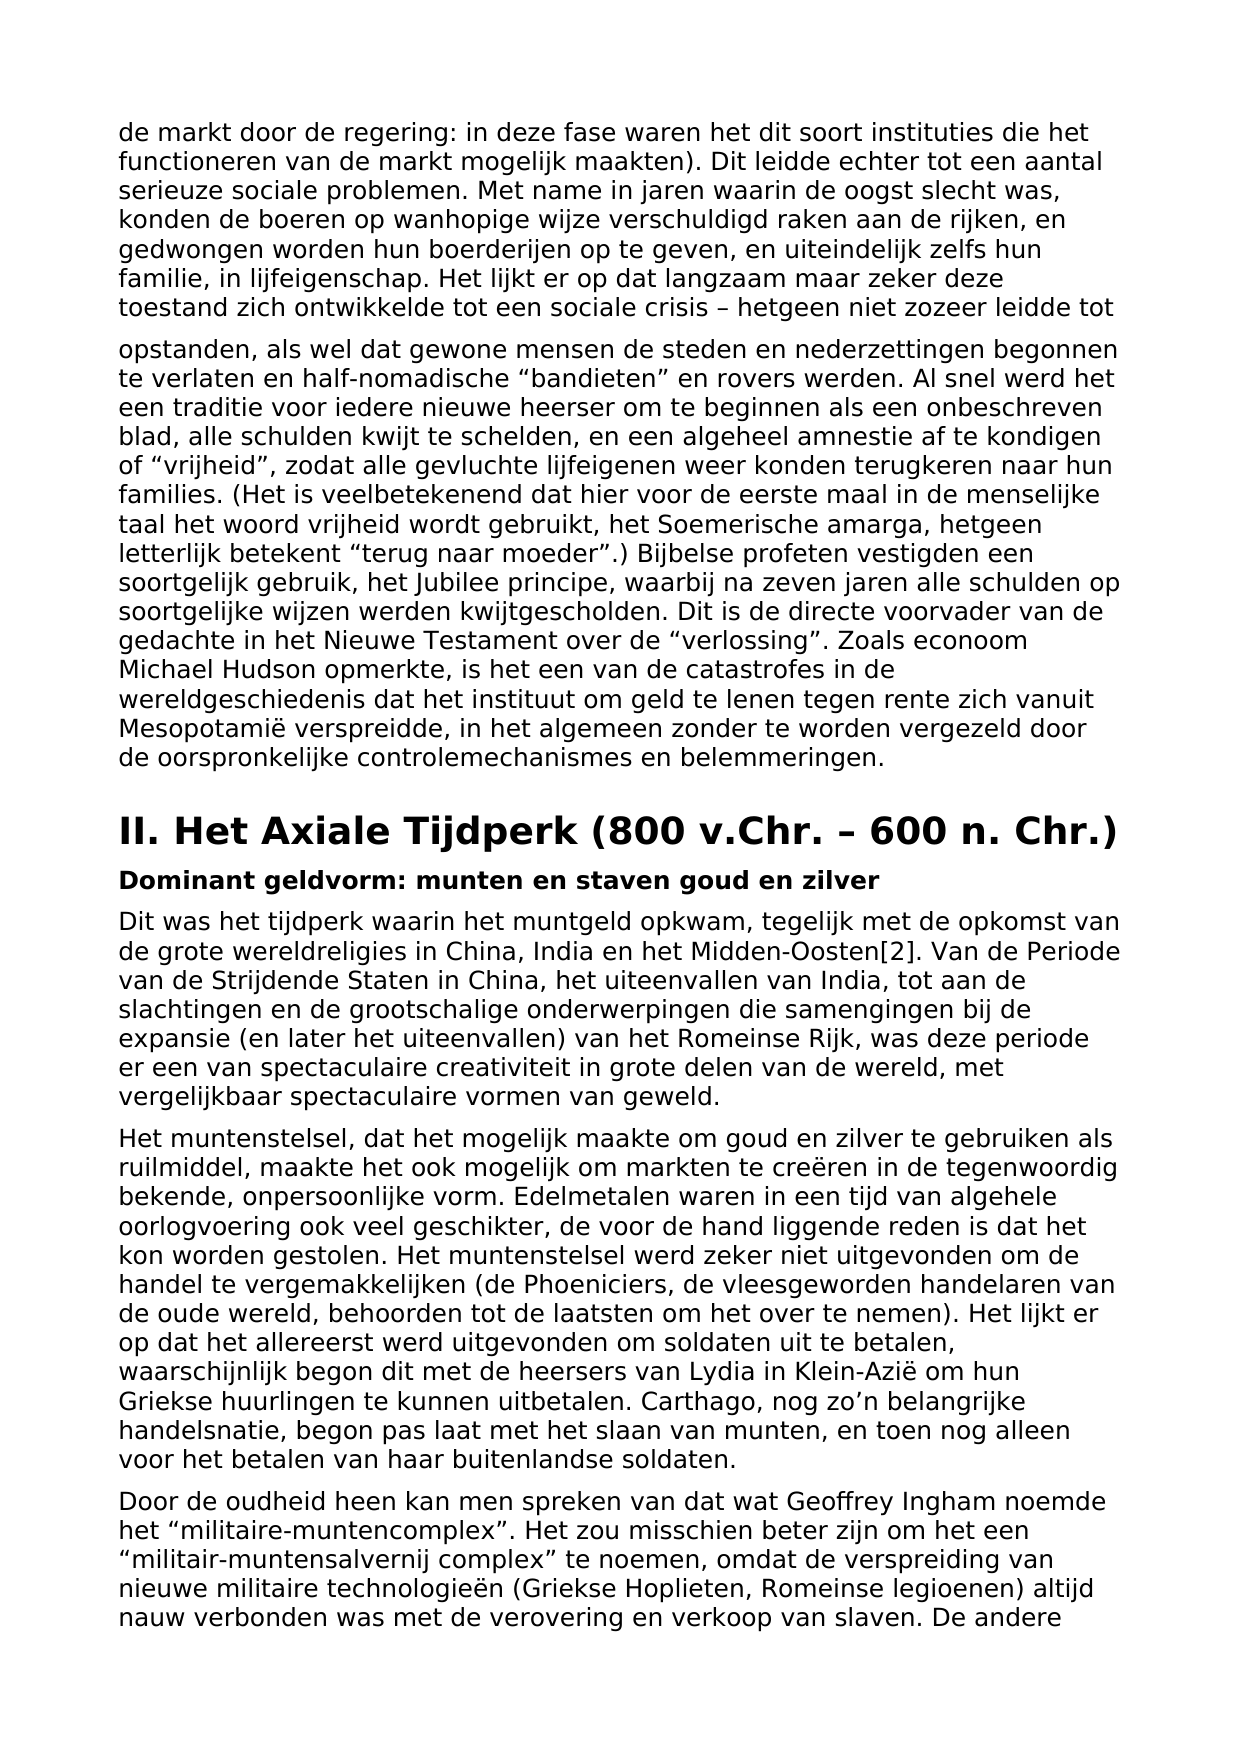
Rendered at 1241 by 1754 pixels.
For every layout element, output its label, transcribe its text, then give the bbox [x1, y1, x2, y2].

text de markt door de regering: in deze fase waren het dit soort instituties die het functioneren van de markt mogelijk maakten). Dit leidde echter tot een aantal serieuze sociale problemen. Met name in jaren waarin de oogst slecht was, konden de boeren op wanhopige wijze verschuldigd raken aan de rijken, en gedwongen worden hun boerderijen op te geven, en uiteindelijk zelfs hun familie, in lijfeigenschap. Het lijkt er op dat langzaam maar zeker deze toestand zich ontwikkelde tot een sociale crisis – hetgeen niet zozeer leidde tot [118, 118, 1122, 322]
text Door de oudheid heen kan men spreken van dat wat Geoffrey Ingham noemde het “militaire-muntencomplex”. Het zou misschien beter zijn om het een “militair-muntensalvernij complex” te noemen, omdat de verspreiding van nieuwe militaire technologieën (Griekse Hoplieten, Romeinse legioenen) altijd nauw verbonden was met de verovering en verkoop van slaven. De andere [118, 1487, 1122, 1633]
subtitle II. Het Axiale Tijdperk (800 v.Chr. – 600 n. Chr.) [118, 810, 1122, 853]
text Het muntenstelsel, dat het mogelijk maakte om goud en zilver te gebruiken als ruilmiddel, maakte het ook mogelijk om markten te creëren in de tegenwoordig bekende, onpersoonlijke vorm. Edelmetalen waren in een tijd van algehele oorlogvoering ook veel geschikter, de voor de hand liggende reden is dat het kon worden gestolen. Het muntenstelsel werd zeker niet uitgevonden om de handel te vergemakkelijken (de Phoeniciers, de vleesgeworden handelaren van de oude wereld, behoorden tot de laatsten om het over te nemen). Het lijkt er op dat het allereerst werd uitgevonden om soldaten uit te betalen, waarschijnlijk begon dit met de heersers van Lydia in Klein-Azië om hun Griekse huurlingen te kunnen uitbetalen. Carthago, nog zo’n belangrijke handelsnatie, begon pas laat met het slaan van munten, en toen nog alleen voor het betalen van haar buitenlandse soldaten. [118, 1124, 1122, 1474]
text Dit was het tijdperk waarin het muntgeld opkwam, tegelijk met de opkomst van de grote wereldreligies in China, India en het Midden-Oosten[2]. Van de Periode van de Strijdende Staten in China, het uiteenvallen van India, tot aan de slachtingen en de grootschalige onderwerpingen die samengingen bij de expansie (en later het uiteenvallen) van het Romeinse Rijk, was deze periode er een van spectaculaire creativiteit in grote delen van de wereld, met vergelijkbaar spectaculaire vormen van geweld. [118, 908, 1122, 1112]
text opstanden, als wel dat gewone mensen de steden en nederzettingen begonnen te verlaten en half-nomadische “bandieten” en rovers werden. Al snel werd het een traditie voor iedere nieuwe heerser om te beginnen als een onbeschreven blad, alle schulden kwijt te schelden, en een algeheel amnestie af te kondigen of “vrijheid”, zodat alle gevluchte lijfeigenen weer konden terugkeren naar hun families. (Het is veelbetekenend dat hier voor de eerste maal in de menselijke taal het woord vrijheid wordt gebruikt, het Soemerische amarga, hetgeen letterlijk betekent “terug naar moeder”.) Bijbelse profeten vestigden een soortgelijk gebruik, het Jubilee principe, waarbij na zeven jaren alle schulden op soortgelijke wijzen werden kwijtgescholden. Dit is de directe voorvader van de gedachte in het Nieuwe Testament over de “verlossing”. Zoals econoom Michael Hudson opmerkte, is het een van de catastrofes in de wereldgeschiedenis dat het instituut om geld te lenen tegen rente zich vanuit Mesopotamië verspreidde, in het algemeen zonder te worden vergezeld door de oorspronkelijke controlemechanismes en belemmeringen. [118, 335, 1122, 772]
text Dominant geldvorm: munten en staven goud en zilver [118, 866, 1122, 895]
